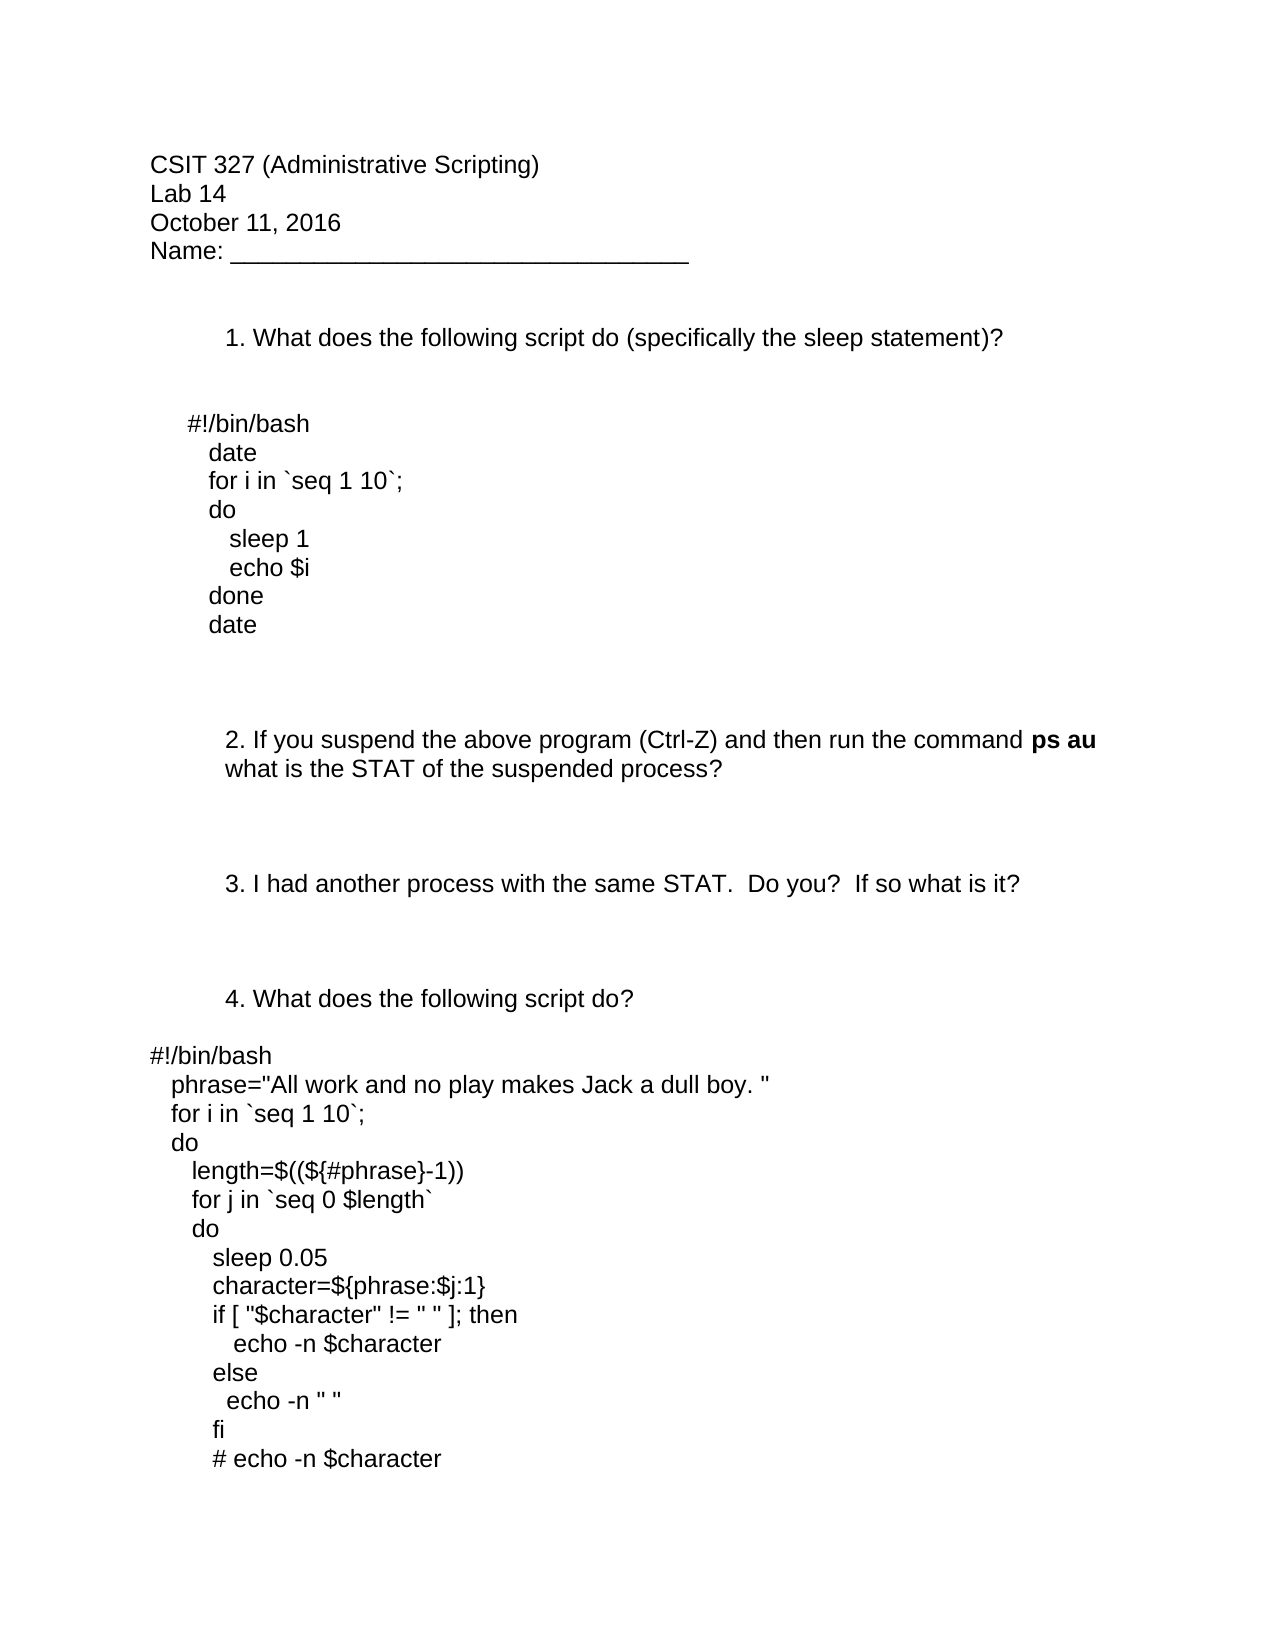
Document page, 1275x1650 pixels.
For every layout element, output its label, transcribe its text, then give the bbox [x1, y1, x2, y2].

text #!/bin/bash [150, 1041, 1125, 1070]
list 1. What does the following script do (specifically the sleep statement)? [187, 322, 1125, 351]
text October 11, 2016 [150, 207, 1125, 236]
text # echo -n $character [150, 1444, 1125, 1472]
text for i in `seq 1 10`; [150, 1099, 1125, 1127]
text length=$((${#phrase}-1)) [150, 1156, 1125, 1185]
text echo -n " " [150, 1386, 1125, 1415]
text sleep 1 [187, 524, 1125, 552]
list 4. What does the following script do? [187, 984, 1125, 1012]
text if [ "$character" != " " ]; then [150, 1300, 1125, 1329]
list 3. I had another process with the same STAT. Do you? If so what is it? [187, 869, 1125, 897]
text CSIT 327 (Administrative Scripting) [150, 150, 1125, 179]
text sleep 0.05 [150, 1242, 1125, 1271]
list 2. If you suspend the above program (Ctrl-Z) and then run the command ps au what is the STAT of the suspended process? [187, 725, 1125, 782]
text #!/bin/bash [187, 409, 1125, 437]
text character=${phrase:$j:1} [150, 1271, 1125, 1300]
text Name: _________________________________ [150, 236, 1125, 265]
text do [150, 1214, 1125, 1242]
text date [187, 610, 1125, 639]
text echo $i [187, 552, 1125, 581]
text do [187, 495, 1125, 524]
text echo -n $character [150, 1329, 1125, 1357]
text else [150, 1357, 1125, 1386]
text done [187, 581, 1125, 610]
text phrase="All work and no play makes Jack a dull boy. " [150, 1070, 1125, 1099]
text do [150, 1127, 1125, 1156]
text fi [150, 1415, 1125, 1444]
text date [187, 437, 1125, 466]
text Lab 14 [150, 179, 1125, 207]
text for j in `seq 0 $length` [150, 1185, 1125, 1214]
text for i in `seq 1 10`; [187, 466, 1125, 495]
